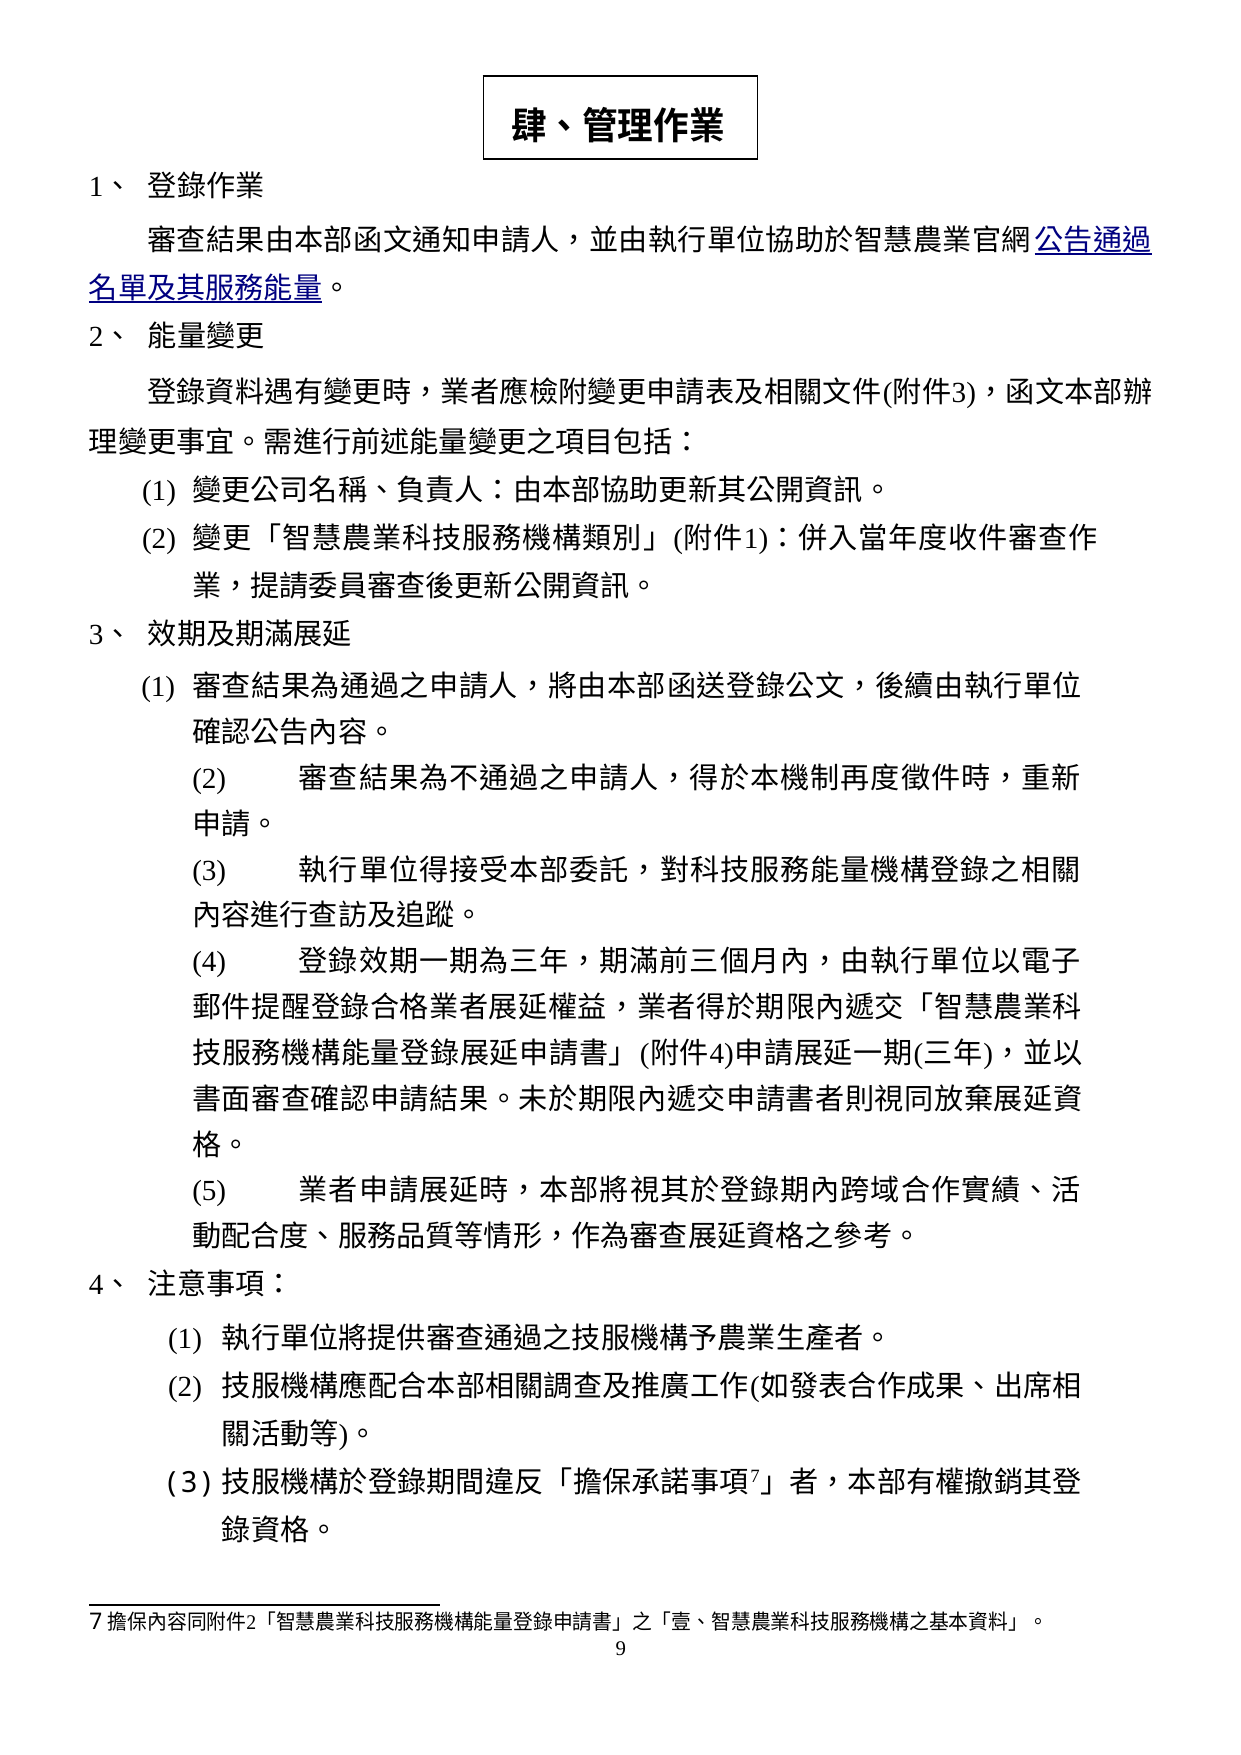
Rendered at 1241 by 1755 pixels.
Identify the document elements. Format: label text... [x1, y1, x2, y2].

list 效期及期滿展延 [89, 606, 1152, 654]
text 審查結果由本部函文通知申請人，並由執行單位協助於智慧農業官網公告通過名單及其服務能量。 [89, 212, 1152, 308]
list 技服機構於登錄期間違反「擔保承諾事項」者，本部有權撤銷其登錄資格。 [163, 1454, 1083, 1549]
list 技服機構應配合本部相關調查及推廣工作(如發表合作成果、出席相關活動等)。 [168, 1358, 1083, 1454]
list 注意事項： [89, 1256, 1152, 1304]
list 登錄效期一期為三年，期滿前三個月內，由執行單位以電子郵件提醒登錄合格業者展延權益，業者得於期限內遞交「智慧農業科技服務機構能量登錄展延申請書」(附件4)申請展延一期(三年)，並以書面審查確認申請結果。未於期限內遞交申請書者則視同放棄展延資格。 [192, 935, 1083, 1164]
list 變更公司名稱、負責人：由本部協助更新其公開資訊。 [142, 462, 1099, 510]
subtitle 肆、管理作業 [511, 96, 757, 150]
list 變更「智慧農業科技服務機構類別」(附件1)：併入當年度收件審查作業，提請委員審查後更新公開資訊。 [142, 510, 1099, 606]
list 審查結果為通過之申請人，將由本部函送登錄公文，後續由執行單位確認公告內容。 [141, 660, 1083, 752]
list 登錄作業 [89, 75, 1152, 206]
text 登錄資料遇有變更時，業者應檢附變更申請表及相關文件(附件3)，函文本部辦理變更事宜。需進行前述能量變更之項目包括： [89, 362, 1152, 462]
list 擔保內容同附件2「智慧農業科技服務機構能量登錄申請書」之「壹、智慧農業科技服務機構之基本資料」。 [89, 1605, 1152, 1636]
list 執行單位將提供審查通過之技服機構予農業生產者。 [168, 1310, 1083, 1358]
list 能量變更 [89, 308, 1152, 356]
list 業者申請展延時，本部將視其於登錄期內跨域合作實績、活動配合度、服務品質等情形，作為審查展延資格之參考。 [192, 1164, 1083, 1256]
list 審查結果為不通過之申請人，得於本機制再度徵件時，重新申請。 [192, 752, 1083, 843]
list 執行單位得接受本部委託，對科技服務能量機構登錄之相關內容進行查訪及追蹤。 [192, 843, 1083, 935]
